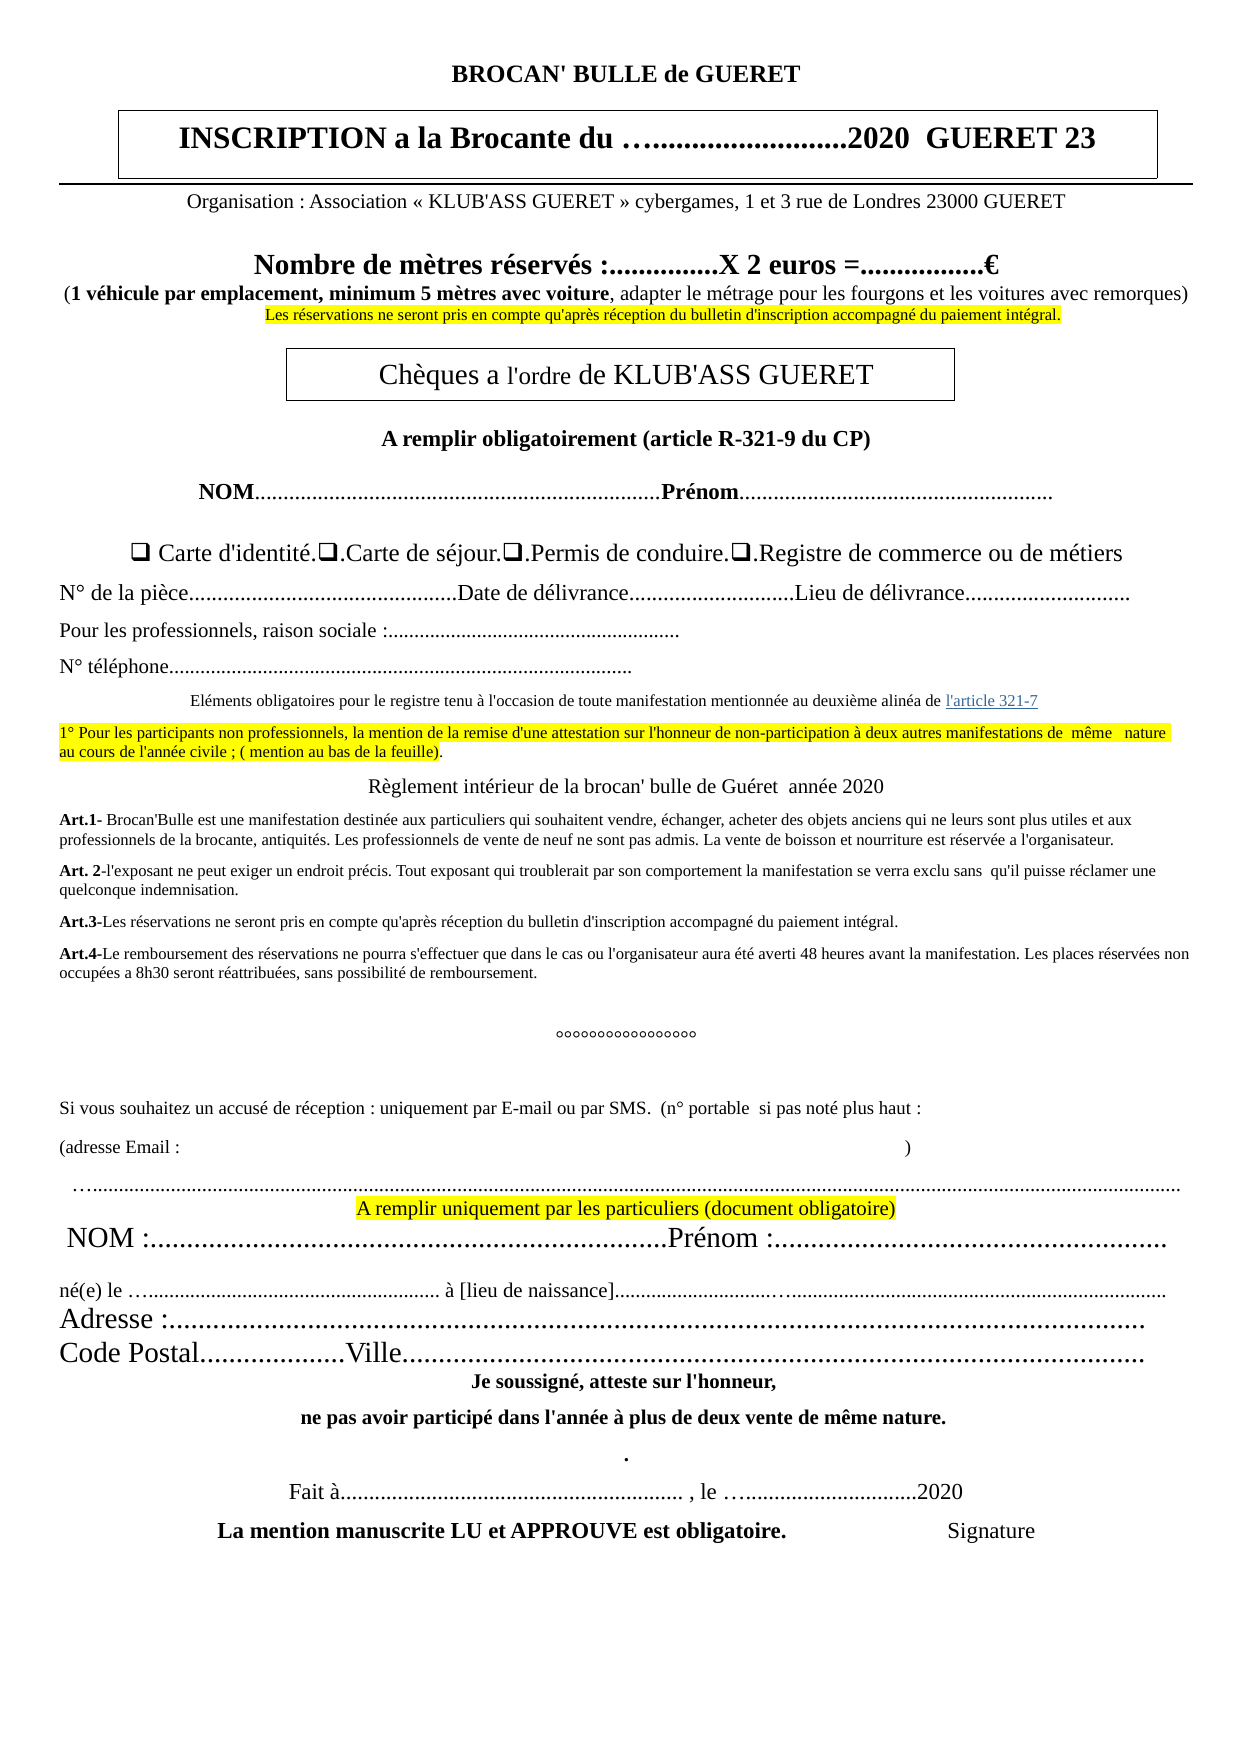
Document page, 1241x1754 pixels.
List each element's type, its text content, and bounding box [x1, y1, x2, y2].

text ne pas avoir participé dans l'année à plus de deux vente de même nature. [59, 1405, 1193, 1429]
text Je soussigné, atteste sur l'honneur, [59, 1369, 1193, 1393]
text Art.3-Les réservations ne seront pris en compte qu'après réception du bulletin d'inscription accompagné du paiement intégral. [59, 912, 1193, 931]
text (1 véhicule par emplacement, minimum 5 mètres avec voiture, adapter le métrage pour les fourgons et les voitures avec remorques) [59, 281, 1193, 305]
text Art.1- Brocan'Bulle est une manifestation destinée aux particuliers qui souhaitent vendre, échanger, acheter des objets anciens qui ne leurs sont plus utiles et aux professionnels de la brocante, antiquités. Les professionnels de vente de neuf ne sont pas admis. La vente de boisson et nourriture est réservée a l'organisateur. [59, 810, 1193, 848]
text Organisation : Association « KLUB'ASS GUERET » cybergames, 1 et 3 rue de Londres 23000 GUERET [59, 185, 1193, 213]
text NOM.......................................................................Prénom....................................................... [59, 478, 1193, 504]
text . [59, 1442, 1193, 1466]
text Si vous souhaitez un accusé de réception : uniquement par E-mail ou par SMS. (n° portable si pas noté plus haut : [59, 1097, 1193, 1118]
text INSCRIPTION a la Brocante du ….........................2020 GUERET 23 [127, 119, 1148, 155]
text Les réservations ne seront pris en compte qu'après réception du bulletin d'inscription accompagné du paiement intégral. [59, 305, 1193, 324]
text Adresse :...................................................................................................................................... [59, 1302, 1193, 1335]
text (adresse Email : ) [59, 1131, 1193, 1159]
text A remplir obligatoirement (article R-321-9 du CP) [59, 425, 1193, 452]
text Code Postal....................Ville...................................................................................................... [59, 1335, 1193, 1369]
text Nombre de mètres réservés :...............X 2 euros =.................€ [59, 247, 1193, 281]
text NOM :.......................................................................Prénom :...................................................... [59, 1220, 1193, 1253]
text Pour les professionnels, raison sociale :........................................................ [59, 618, 1181, 642]
text Chèques a l'ordre de KLUB'ASS GUERET [295, 357, 954, 391]
text  Carte d'identité..Carte de séjour..Permis de conduire..Registre de commerce ou de métiers [59, 538, 1193, 567]
text Art. 2-l'exposant ne peut exiger un endroit précis. Tout exposant qui troublerait par son comportement la manifestation se verra exclu sans qu'il puisse réclamer une quelconque indemnisation. [59, 861, 1193, 899]
text A remplir uniquement par les particuliers (document obligatoire) [59, 1196, 1193, 1220]
text N° téléphone......................................................................................... [59, 654, 1181, 678]
text °°°°°°°°°°°°°°°°° [59, 1026, 1193, 1050]
text Art.4-Le remboursement des réservations ne pourra s'effectuer que dans le cas ou l'organisateur aura été averti 48 heures avant la manifestation. Les places réservées non occupées a 8h30 seront réattribuées, sans possibilité de remboursement. [59, 943, 1193, 982]
text …................................................................................................................................................................................................................. [59, 1172, 1193, 1196]
text Règlement intérieur de la brocan' bulle de Guéret année 2020 [59, 773, 1193, 798]
text BROCAN' BULLE de GUERET [59, 59, 1193, 88]
text La mention manuscrite LU et APPROUVE est obligatoire. Signature [59, 1517, 1193, 1544]
text N° de la pièce...............................................Date de délivrance.............................Lieu de délivrance............................. [59, 579, 1193, 605]
text Eléments obligatoires pour le registre tenu à l'occasion de toute manifestation mentionnée au deuxième alinéa de l'article 321-7 [59, 691, 1181, 710]
text né(e) le …........................................................ à [lieu de naissance]..............................…........................................................................ [59, 1278, 1193, 1302]
text 1° Pour les participants non professionnels, la mention de la remise d'une attestation sur l'honneur de non-participation à deux autres manifestations de même nature au cours de l'année civile ; ( mention au bas de la feuille). [59, 723, 1181, 761]
text Fait à............................................................ , le …..............................2020 [59, 1478, 1193, 1505]
